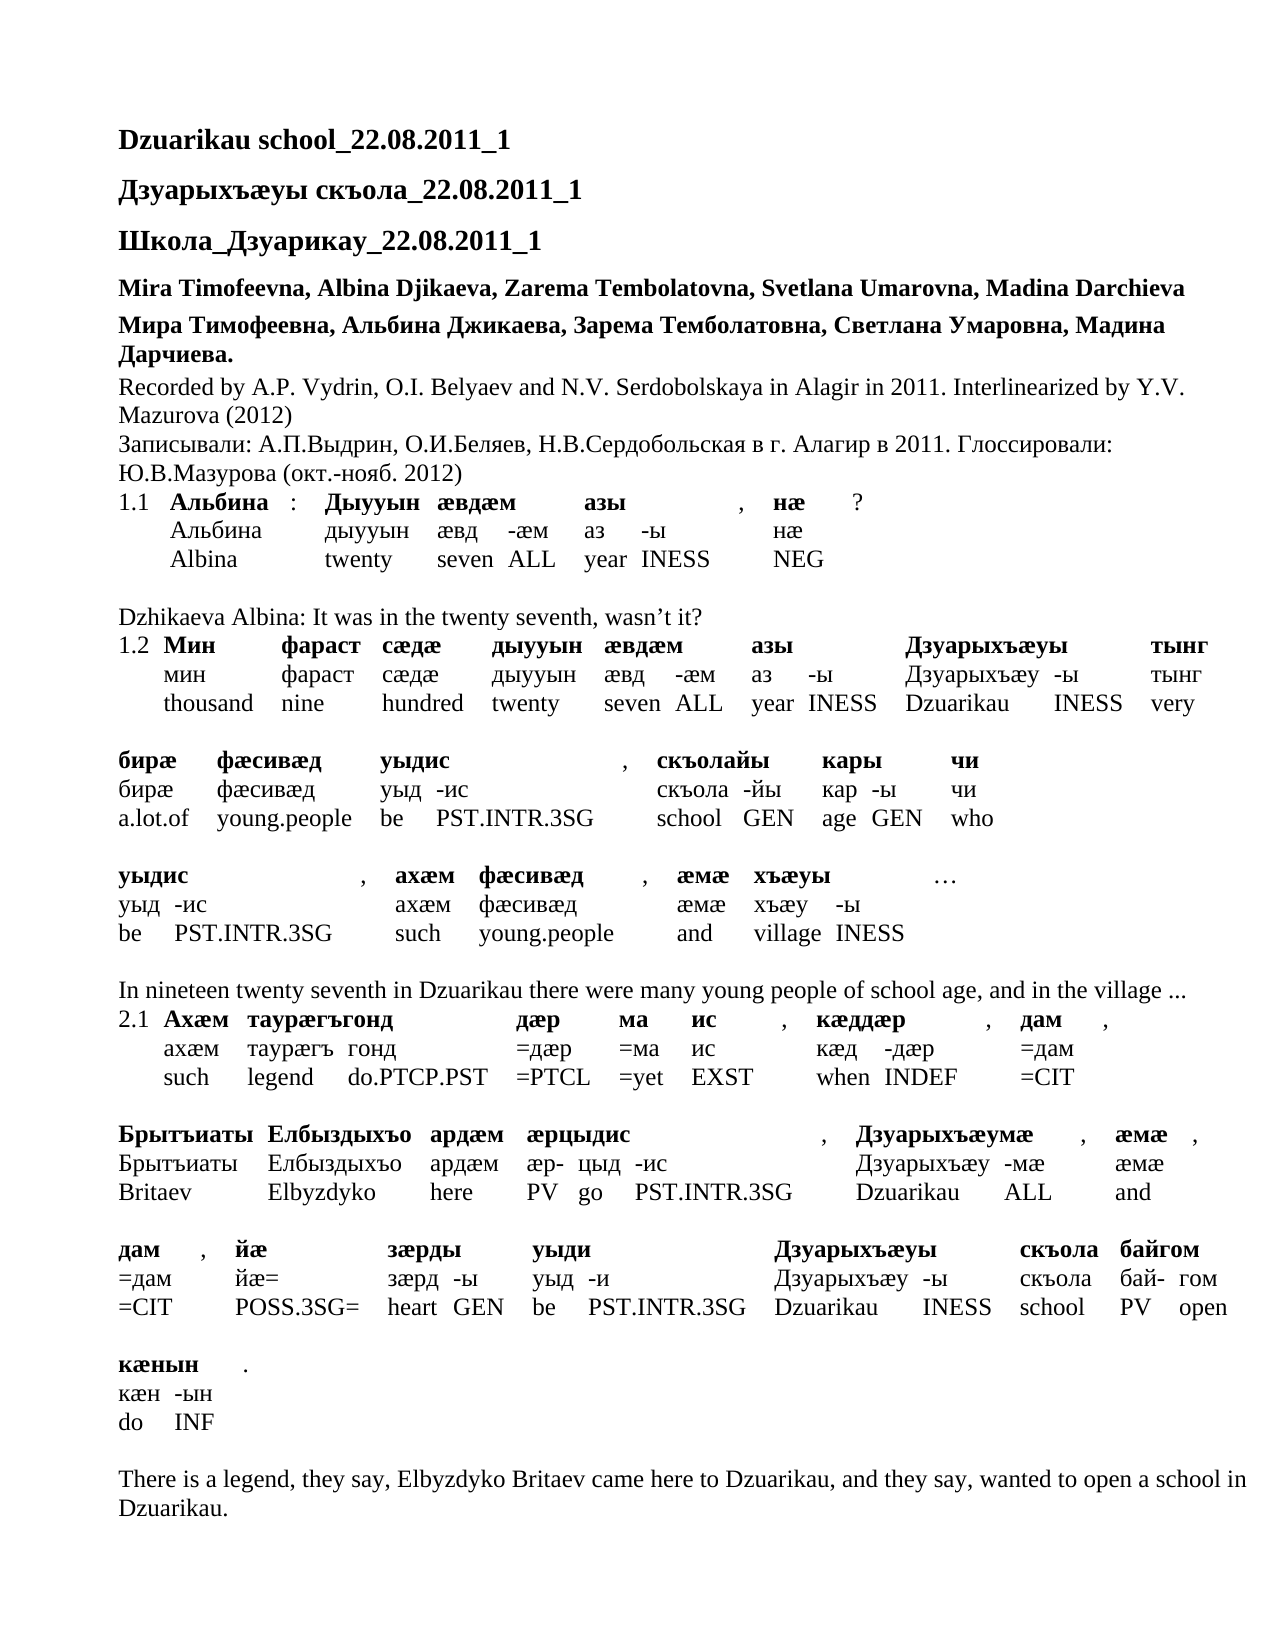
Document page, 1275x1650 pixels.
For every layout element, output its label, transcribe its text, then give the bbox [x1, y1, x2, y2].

text кæн [118, 1378, 160, 1407]
text =дам [118, 1263, 173, 1292]
text дам [1020, 1004, 1088, 1033]
text -ы [871, 774, 923, 803]
text In nineteen twenty seventh in Dzuarikau there were many young people of school age, and in the village ... [118, 975, 1249, 1004]
text æр- [526, 1148, 564, 1177]
text таурæгъгонд [247, 1004, 502, 1033]
text йæ= [235, 1263, 360, 1292]
text GEN [743, 803, 794, 832]
text school [1019, 1292, 1092, 1320]
text , [985, 1004, 1006, 1033]
text INF [174, 1407, 214, 1435]
text ? [852, 487, 873, 515]
text Дыууын [324, 487, 423, 515]
text -ы [922, 1263, 992, 1292]
text хъæу [753, 889, 822, 918]
text æмæ [677, 860, 740, 889]
text ис [691, 1004, 767, 1033]
text year [584, 544, 627, 573]
text мин [163, 659, 254, 688]
text -дæр [884, 1033, 958, 1062]
text -йы [743, 774, 794, 803]
text =ма [619, 1033, 663, 1062]
text нæ [773, 487, 838, 515]
text : [290, 487, 311, 515]
text Mira Timofeevna, Albina Djikaeva, Zarema Tembolatovna, Svetlana Umarovna, Madina Darchieva [118, 273, 1249, 302]
text , [622, 745, 643, 774]
text such [163, 1062, 219, 1090]
text =yet [619, 1062, 663, 1090]
text PST.INTR.3SG [174, 918, 333, 947]
text , [1080, 1119, 1101, 1148]
text and [1115, 1177, 1164, 1205]
text a.lot.of [118, 803, 189, 832]
text , [738, 487, 759, 515]
text 1.2 [118, 630, 149, 659]
text -мæ [1004, 1148, 1053, 1177]
text Елбыздыхъо [267, 1119, 416, 1148]
text сæдæ [382, 659, 464, 688]
text скъола [1019, 1234, 1106, 1263]
text ардæм [430, 1119, 513, 1148]
text when [816, 1062, 870, 1090]
text скъолайы [657, 745, 808, 774]
text дыууын [492, 630, 590, 659]
text , [1192, 1119, 1213, 1148]
text кары [822, 745, 937, 774]
text PST.INTR.3SG [634, 1177, 793, 1205]
text азы [584, 487, 724, 515]
text Britaev [118, 1177, 238, 1205]
text дам [118, 1234, 186, 1263]
text Дзуарыхъæу [905, 659, 1040, 688]
text hundred [382, 688, 464, 717]
text Мира Тимофеевна, Альбина Джикаева, Зарема Темболатовна, Светлана Умаровна, Мадина Дарчиева. [118, 310, 1249, 367]
text Мин [163, 630, 267, 659]
text таурæгъ [247, 1033, 334, 1062]
text do [118, 1407, 160, 1435]
text ахæм [395, 889, 451, 918]
text twenty [492, 688, 576, 717]
text Елбыздыхъо [267, 1148, 402, 1177]
text æвдæм [437, 487, 570, 515]
text йæ [235, 1234, 373, 1263]
text do.PTCP.PST [348, 1062, 488, 1090]
text legend [247, 1062, 334, 1090]
text сæдæ [382, 630, 478, 659]
text , [200, 1234, 221, 1263]
text Дзуарыхъæуы [774, 1234, 1006, 1263]
text heart [387, 1292, 439, 1320]
text тынг [1151, 659, 1202, 688]
text фæсивæд [479, 889, 614, 918]
text гонд [348, 1033, 488, 1062]
text PST.INTR.3SG [436, 803, 594, 832]
text age [822, 803, 858, 832]
text -æм [675, 659, 723, 688]
text INESS [922, 1292, 992, 1320]
text ALL [1004, 1177, 1053, 1205]
text азы [751, 630, 891, 659]
text уыдис [118, 860, 346, 889]
text бирæ [118, 745, 203, 774]
text go [578, 1177, 621, 1205]
text young.people [479, 918, 614, 947]
text Брытъиаты [118, 1119, 254, 1148]
text æвд [604, 659, 661, 688]
title Дзуарыхъæуы скъола_22.08.2011_1 [118, 172, 1249, 206]
text =CIT [1020, 1062, 1075, 1090]
text seven [604, 688, 661, 717]
text INESS [808, 688, 877, 717]
text фараст [281, 630, 368, 659]
text фараст [281, 659, 354, 688]
text -и [588, 1263, 746, 1292]
text be [532, 1292, 574, 1320]
text GEN [871, 803, 923, 832]
text village [753, 918, 822, 947]
text PV [526, 1177, 564, 1205]
text , [1102, 1004, 1123, 1033]
text =дам [1020, 1033, 1075, 1062]
text дыууын [492, 659, 576, 688]
text thousand [163, 688, 254, 717]
text 2.1 [118, 1004, 149, 1033]
text , [781, 1004, 802, 1033]
text PV [1119, 1292, 1165, 1320]
text фæсивæд [217, 774, 352, 803]
text Дзуарыхъæу [856, 1148, 990, 1177]
text INESS [1053, 688, 1123, 717]
text school [657, 803, 729, 832]
text -ы [1053, 659, 1123, 688]
text Дзуарыхъæуы [905, 630, 1137, 659]
text NEG [773, 544, 824, 573]
text аз [751, 659, 794, 688]
text бирæ [118, 774, 189, 803]
text скъола [657, 774, 729, 803]
text Дзуарыхъæу [774, 1263, 909, 1292]
text INDEF [884, 1062, 958, 1090]
text нæ [773, 515, 824, 544]
text Брытъиаты [118, 1148, 238, 1177]
text There is a legend, they say, Elbyzdyko Britaev came here to Dzuarikau, and they say, wanted to open a school in Dzuarikau. [118, 1464, 1249, 1522]
text POSS.3SG= [235, 1292, 360, 1320]
text GEN [453, 1292, 504, 1320]
text open [1179, 1292, 1228, 1320]
text уыдис [380, 745, 608, 774]
text -ы [453, 1263, 504, 1292]
text Dzuarikau [856, 1177, 990, 1205]
text -ы [808, 659, 877, 688]
text , [642, 860, 663, 889]
text be [380, 803, 422, 832]
text . [242, 1349, 263, 1378]
text кæнын [118, 1349, 228, 1378]
title Dzuarikau school_22.08.2011_1 [118, 122, 1249, 156]
text year [751, 688, 794, 717]
text ALL [675, 688, 723, 717]
text скъола [1019, 1263, 1092, 1292]
text зæрды [387, 1234, 518, 1263]
text -ын [174, 1378, 214, 1407]
text æрцыдис [526, 1119, 807, 1148]
text фæсивæд [479, 860, 628, 889]
text дыууын [324, 515, 409, 544]
text æвд [437, 515, 494, 544]
text INESS [641, 544, 710, 573]
text and [677, 918, 726, 947]
text Dzhikaeva Albina: It was in the twenty seventh, wasn’t it? [118, 602, 1249, 630]
text INESS [835, 918, 905, 947]
text ардæм [430, 1148, 499, 1177]
text дæр [516, 1004, 605, 1033]
text PST.INTR.3SG [588, 1292, 746, 1320]
text æмæ [1115, 1119, 1178, 1148]
text here [430, 1177, 499, 1205]
text very [1151, 688, 1202, 717]
text æмæ [677, 889, 726, 918]
text кæд [816, 1033, 870, 1062]
text be [118, 918, 160, 947]
text уыди [532, 1234, 760, 1263]
text ис [691, 1033, 754, 1062]
text ахæм [163, 1033, 219, 1062]
text байгом [1119, 1234, 1242, 1263]
text чи [951, 774, 994, 803]
text чи [951, 745, 1007, 774]
text Записывали: А.П.Выдрин, О.И.Беляев, Н.В.Сердобольская в г. Алагир в 2011. Глоссировали: Ю.В.Мазурова (окт.-нояб. 2012) [118, 429, 1249, 487]
text such [395, 918, 451, 947]
text , [360, 860, 381, 889]
text фæсивæд [217, 745, 366, 774]
text , [821, 1119, 842, 1148]
text -æм [508, 515, 556, 544]
text =PTCL [516, 1062, 591, 1090]
text цыд [578, 1148, 621, 1177]
text тынг [1151, 630, 1216, 659]
text -ис [436, 774, 594, 803]
text Albina [169, 544, 262, 573]
text аз [584, 515, 627, 544]
title Школа_Дзуарикау_22.08.2011_1 [118, 223, 1249, 256]
text young.people [217, 803, 352, 832]
text кар [822, 774, 858, 803]
text =дæр [516, 1033, 591, 1062]
text кæддæр [816, 1004, 972, 1033]
text EXST [691, 1062, 754, 1090]
text =CIT [118, 1292, 173, 1320]
text уыд [532, 1263, 574, 1292]
text гом [1179, 1263, 1228, 1292]
text Recorded by A.P. Vydrin, O.I. Belyaev and N.V. Serdobolskaya in Alagir in 2011. Interlinearized by Y.V. Mazurova (2012) [118, 372, 1249, 429]
text nine [281, 688, 354, 717]
text Dzuarikau [905, 688, 1040, 717]
text ма [619, 1004, 677, 1033]
text ахæм [395, 860, 465, 889]
text Дзуарыхъæумæ [856, 1119, 1066, 1148]
text Ахæм [163, 1004, 233, 1033]
text 1.1 [118, 487, 149, 515]
text ALL [508, 544, 556, 573]
text Elbyzdyko [267, 1177, 402, 1205]
text -ы [835, 889, 905, 918]
text seven [437, 544, 494, 573]
text хъæуы [753, 860, 919, 889]
text -ы [641, 515, 710, 544]
text -ис [174, 889, 333, 918]
text -ис [634, 1148, 793, 1177]
text Альбина [169, 515, 262, 544]
text Dzuarikau [774, 1292, 909, 1320]
text Альбина [169, 487, 276, 515]
text зæрд [387, 1263, 439, 1292]
text уыд [118, 889, 160, 918]
text æвдæм [604, 630, 737, 659]
text who [951, 803, 994, 832]
text бай- [1119, 1263, 1165, 1292]
text … [933, 860, 958, 889]
text æмæ [1115, 1148, 1164, 1177]
text уыд [380, 774, 422, 803]
text twenty [324, 544, 409, 573]
